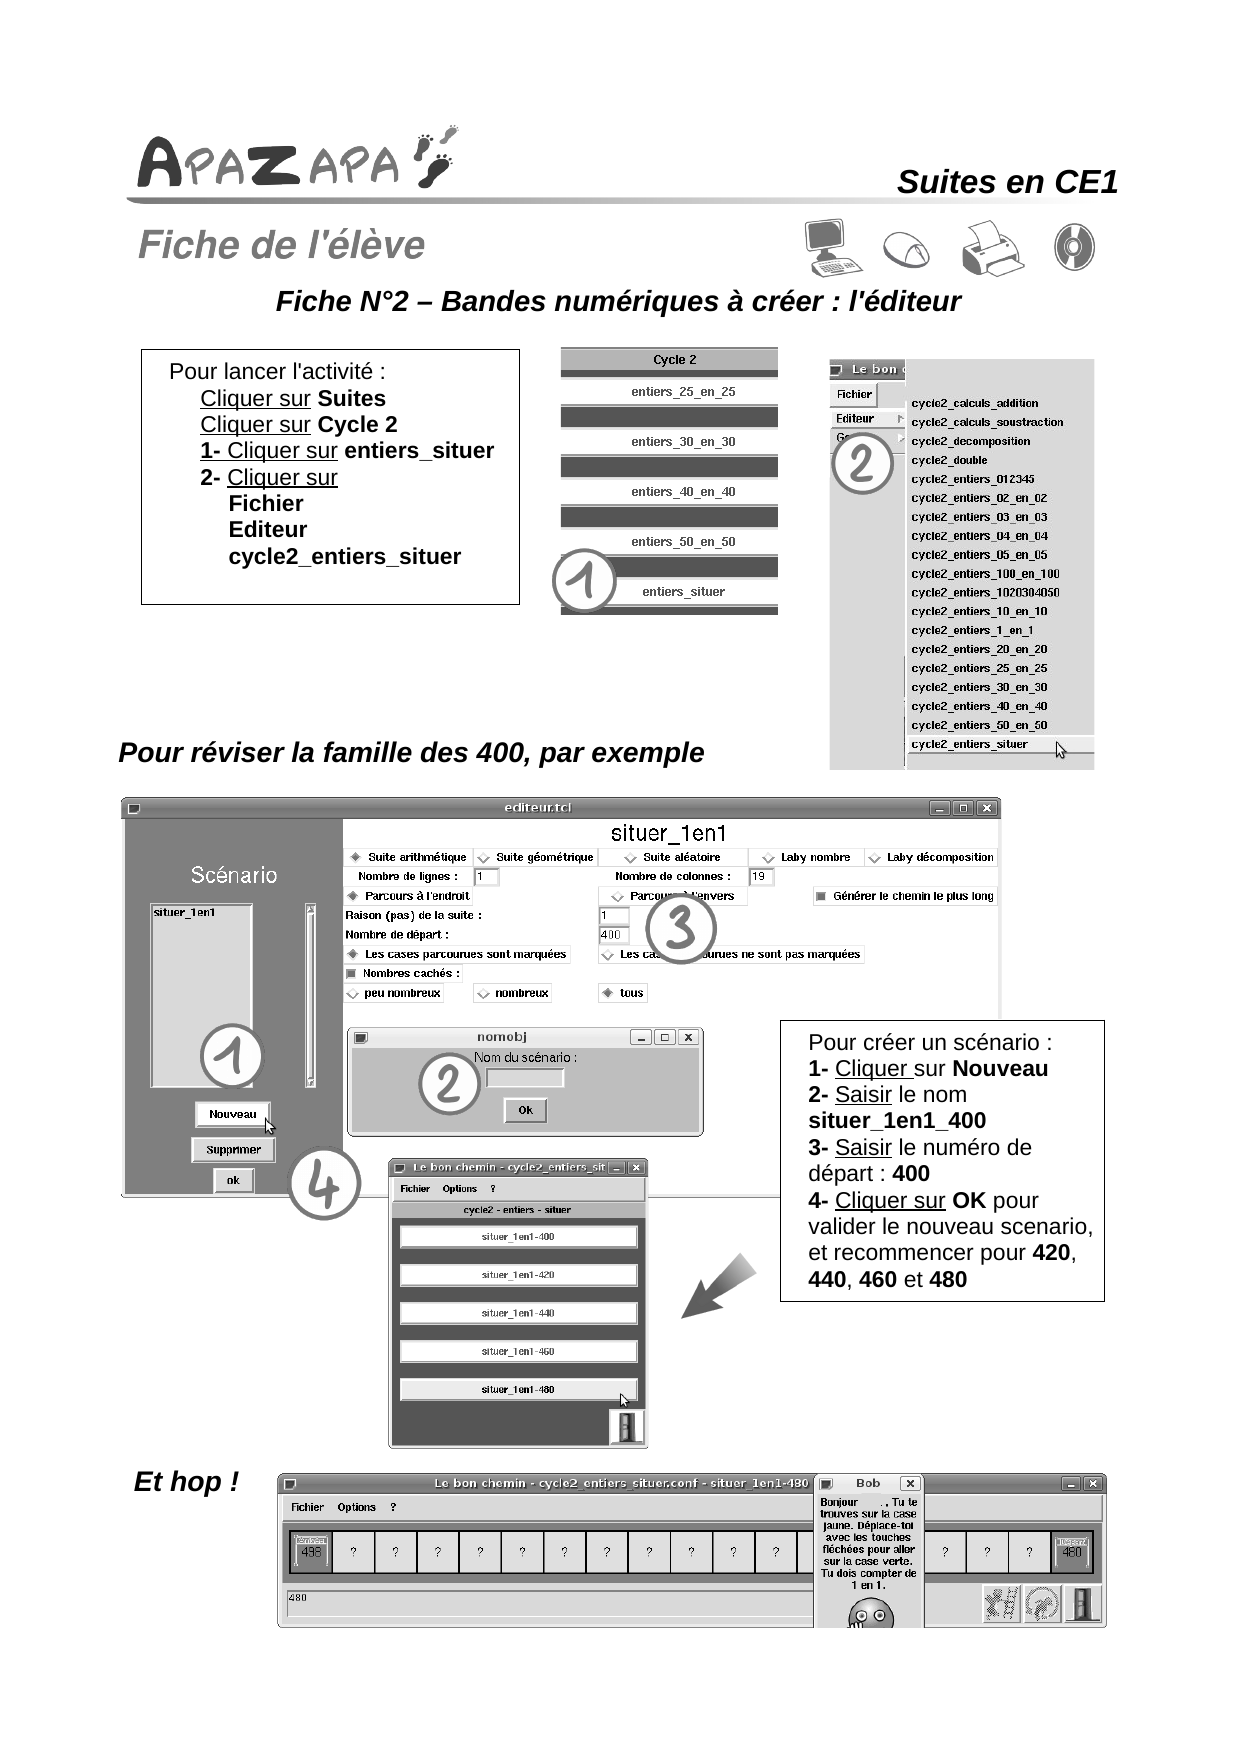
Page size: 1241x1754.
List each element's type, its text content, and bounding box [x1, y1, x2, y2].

text situer_1en1_400 [808, 1107, 1095, 1134]
picture [670, 1235, 771, 1336]
subtitle Fiche N°2 – Bandes numériques à créer : l'éditeur [118, 284, 1122, 317]
text Pour lancer l'activité : [169, 358, 509, 385]
text 3- Saisir le numéro de départ : 400 [808, 1134, 1095, 1187]
picture [829, 359, 1095, 770]
text Cliquer sur Cycle 2 [200, 411, 509, 437]
picture [118, 118, 1123, 284]
text 1- Cliquer sur entiers_situer [200, 437, 509, 464]
text Fichier [228, 490, 509, 516]
text Editeur [228, 516, 509, 543]
subtitle Pour réviser la famille des 400, par exemple [118, 736, 829, 769]
text 1- Cliquer sur Nouveau [808, 1055, 1095, 1081]
picture [550, 347, 778, 615]
text cycle2_entiers_situer [228, 543, 509, 569]
text 2- Saisir le nom [808, 1081, 1095, 1107]
subtitle [1095, 736, 1122, 769]
picture [277, 1473, 1107, 1628]
text 2- Cliquer sur [200, 464, 509, 490]
text 4- Cliquer sur OK pour valider le nouveau scenario, et recommencer pour 420, 440, 460 et 480 [808, 1187, 1095, 1292]
subtitle Et hop ! [134, 1465, 1122, 1498]
text Pour créer un scénario : [808, 1028, 1095, 1055]
text Cliquer sur Suites [200, 385, 509, 411]
picture [121, 797, 1002, 1449]
